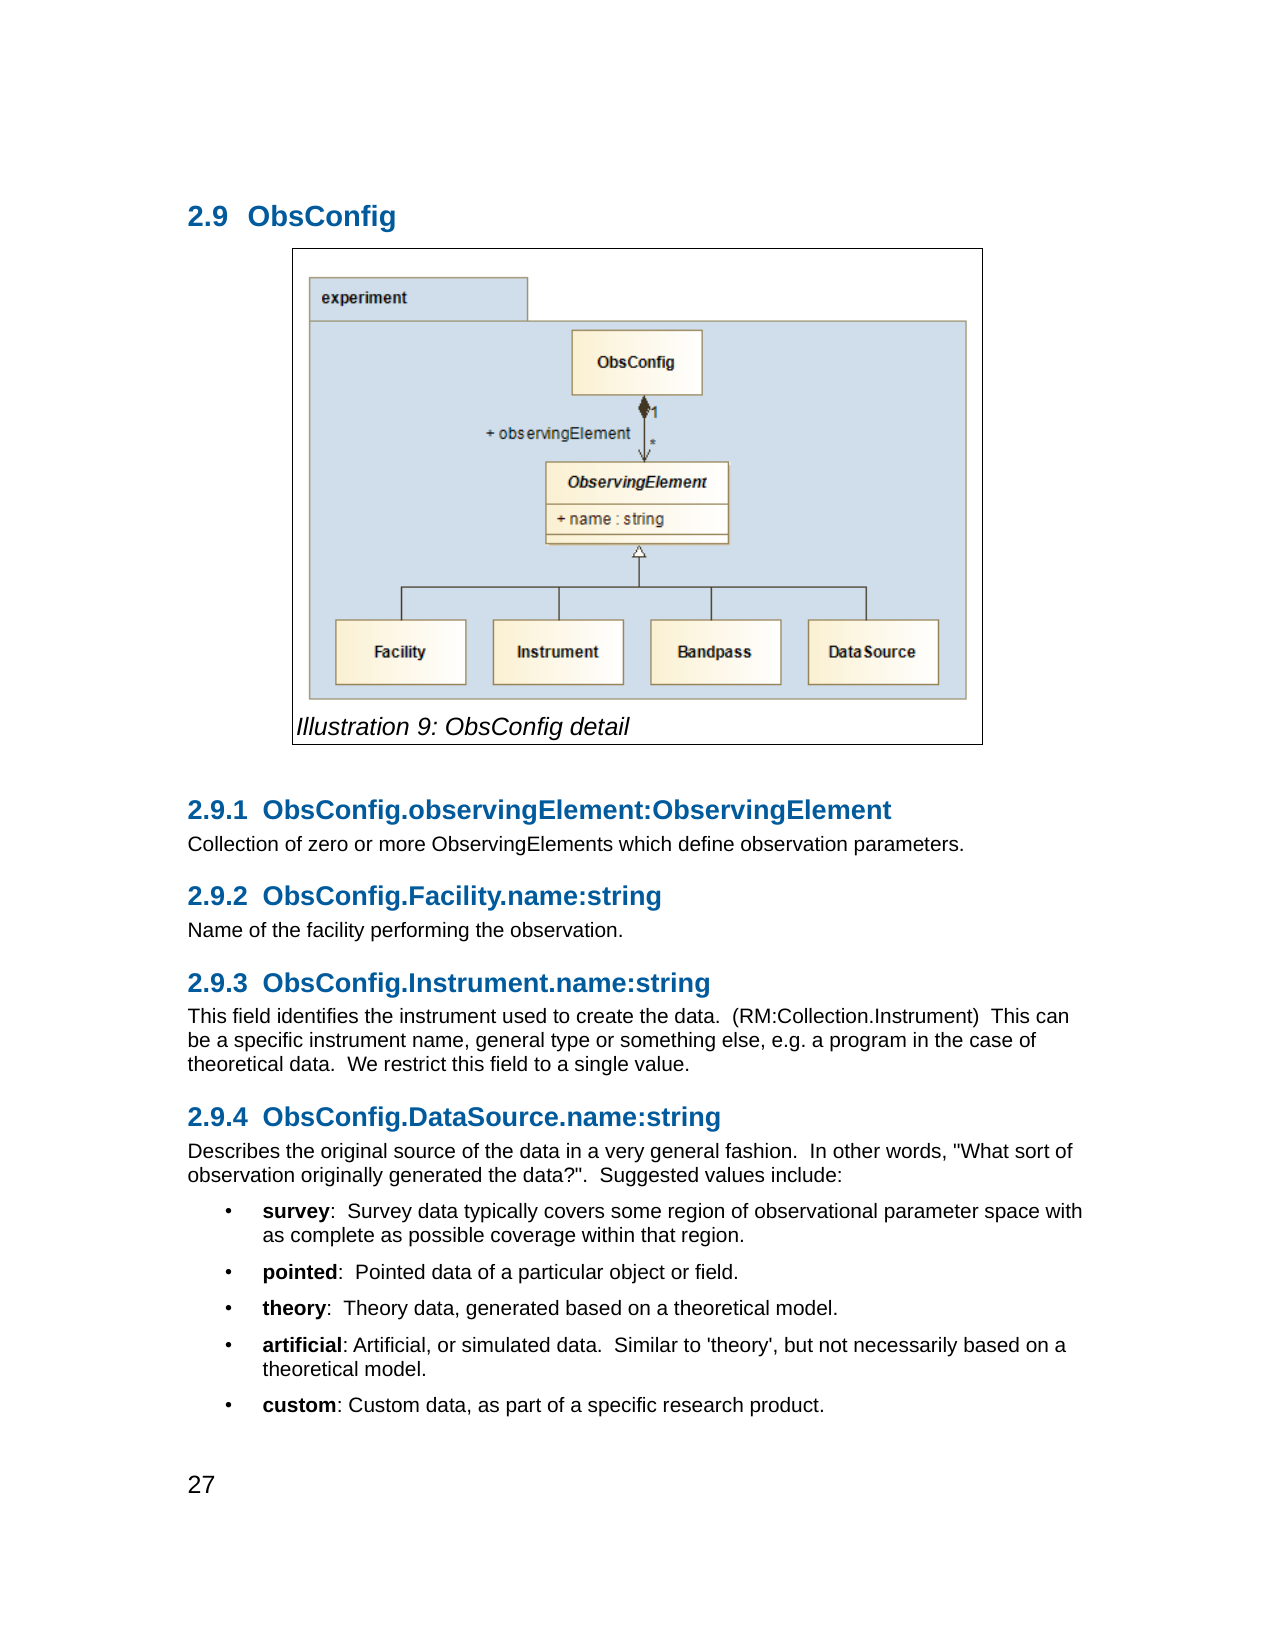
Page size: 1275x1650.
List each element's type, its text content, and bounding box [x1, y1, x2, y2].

text Describes the original source of the data in a very general fashion. In other words, "What sort of observation originally generated the data?". Suggested values include: [187, 1139, 1087, 1187]
picture [296, 264, 980, 713]
text Name of the facility performing the observation. [187, 918, 1087, 942]
subtitle ObsConfig.DataSource.name:string [187, 1101, 1087, 1132]
subtitle ObsConfig [187, 199, 1087, 232]
list artificial: Artificial, or simulated data. Similar to 'theory', but not necessarily based on a theoretical model. [225, 1333, 1087, 1381]
text Collection of zero or more ObservingElements which define observation parameters. [187, 831, 1087, 855]
text Illustration 9: ObsConfig detail [296, 713, 979, 741]
subtitle ObsConfig.Instrument.name:string [187, 967, 1087, 998]
text This field identifies the instrument used to create the data. (RM:Collection.Instrument) This can be a specific instrument name, general type or something else, e.g. a program in the case of theoretical data. We restrict this field to a single value. [187, 1004, 1087, 1076]
subtitle ObsConfig.Facility.name:string [187, 880, 1087, 912]
list custom: Custom data, as part of a specific research product. [225, 1393, 1087, 1417]
list pointed: Pointed data of a particular object or field. [225, 1260, 1087, 1284]
list theory: Theory data, generated based on a theoretical model. [225, 1296, 1087, 1320]
subtitle ObsConfig.observingElement:ObservingElement [187, 794, 1087, 825]
list survey: Survey data typically covers some region of observational parameter space with as complete as possible coverage within that region. [225, 1199, 1087, 1247]
